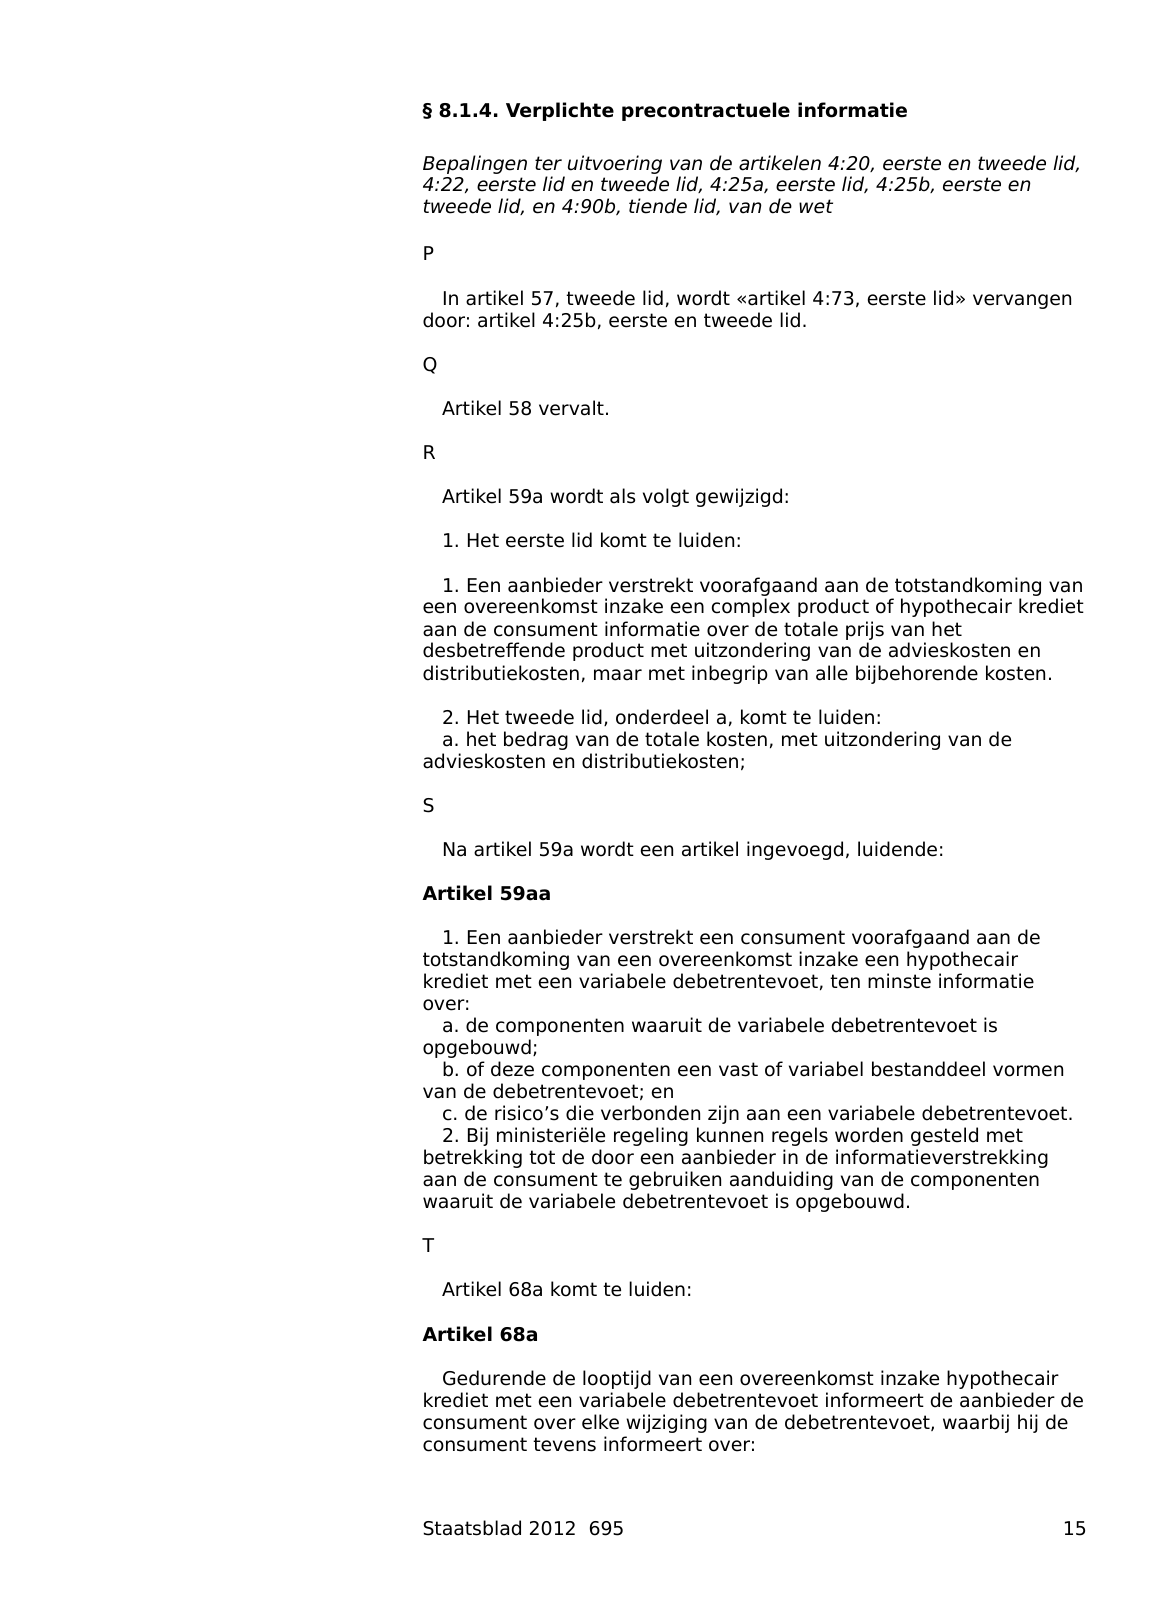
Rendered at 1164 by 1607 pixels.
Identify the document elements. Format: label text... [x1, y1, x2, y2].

text Artikel 68a komt te luiden: [422, 1279, 1087, 1301]
text T [422, 1235, 1087, 1257]
text b. of deze componenten een vast of variabel bestanddeel vormen van de debetrentevoet; en [422, 1059, 1087, 1103]
text c. de risico’s die verbonden zijn aan een variabele debetrentevoet. [422, 1103, 1087, 1125]
text 1. Het eerste lid komt te luiden: [422, 530, 1087, 552]
text 1. Een aanbieder verstrekt een consument voorafgaand aan de totstandkoming van een overeenkomst inzake een hypothecair krediet met een variabele debetrentevoet, ten minste informatie over: [422, 927, 1087, 1015]
text a. de componenten waaruit de variabele debetrentevoet is opgebouwd; [422, 1015, 1087, 1059]
text Artikel 58 vervalt. [422, 398, 1087, 420]
text Gedurende de looptijd van een overeenkomst inzake hypothecair krediet met een variabele debetrentevoet informeert de aanbieder de consument over elke wijziging van de debetrentevoet, waarbij hij de consument tevens informeert over: [422, 1368, 1087, 1456]
subtitle Bepalingen ter uitvoering van de artikelen 4:20, eerste en tweede lid, 4:22, eerste lid en tweede lid, 4:25a, eerste lid, 4:25b, eerste en tweede lid, en 4:90b, tiende lid, van de wet [422, 152, 1087, 218]
text Artikel 59a wordt als volgt gewijzigd: [422, 486, 1087, 508]
text 1. Een aanbieder verstrekt voorafgaand aan de totstandkoming van een overeenkomst inzake een complex product of hypothecair krediet aan de consument informatie over de totale prijs van het desbetreffende product met uitzondering van de advieskosten en distributiekosten, maar met inbegrip van alle bijbehorende kosten. [422, 574, 1087, 684]
text a. het bedrag van de totale kosten, met uitzondering van de advieskosten en distributiekosten; [422, 728, 1087, 772]
text 2. Bij ministeriële regeling kunnen regels worden gesteld met betrekking tot de door een aanbieder in de informatieverstrekking aan de consument te gebruiken aanduiding van de componenten waaruit de variabele debetrentevoet is opgebouwd. [422, 1125, 1087, 1213]
text P [422, 243, 1087, 265]
subtitle Artikel 59aa [422, 883, 1087, 905]
text S [422, 795, 1087, 817]
text R [422, 442, 1087, 464]
subtitle § 8.1.4. Verplichte precontractuele informatie [422, 100, 1087, 122]
text Na artikel 59a wordt een artikel ingevoegd, luidende: [422, 839, 1087, 861]
subtitle Artikel 68a [422, 1323, 1087, 1345]
text 2. Het tweede lid, onderdeel a, komt te luiden: [422, 707, 1087, 728]
text In artikel 57, tweede lid, wordt «artikel 4:73, eerste lid» vervangen door: artikel 4:25b, eerste en tweede lid. [422, 287, 1087, 331]
text Q [422, 354, 1087, 376]
